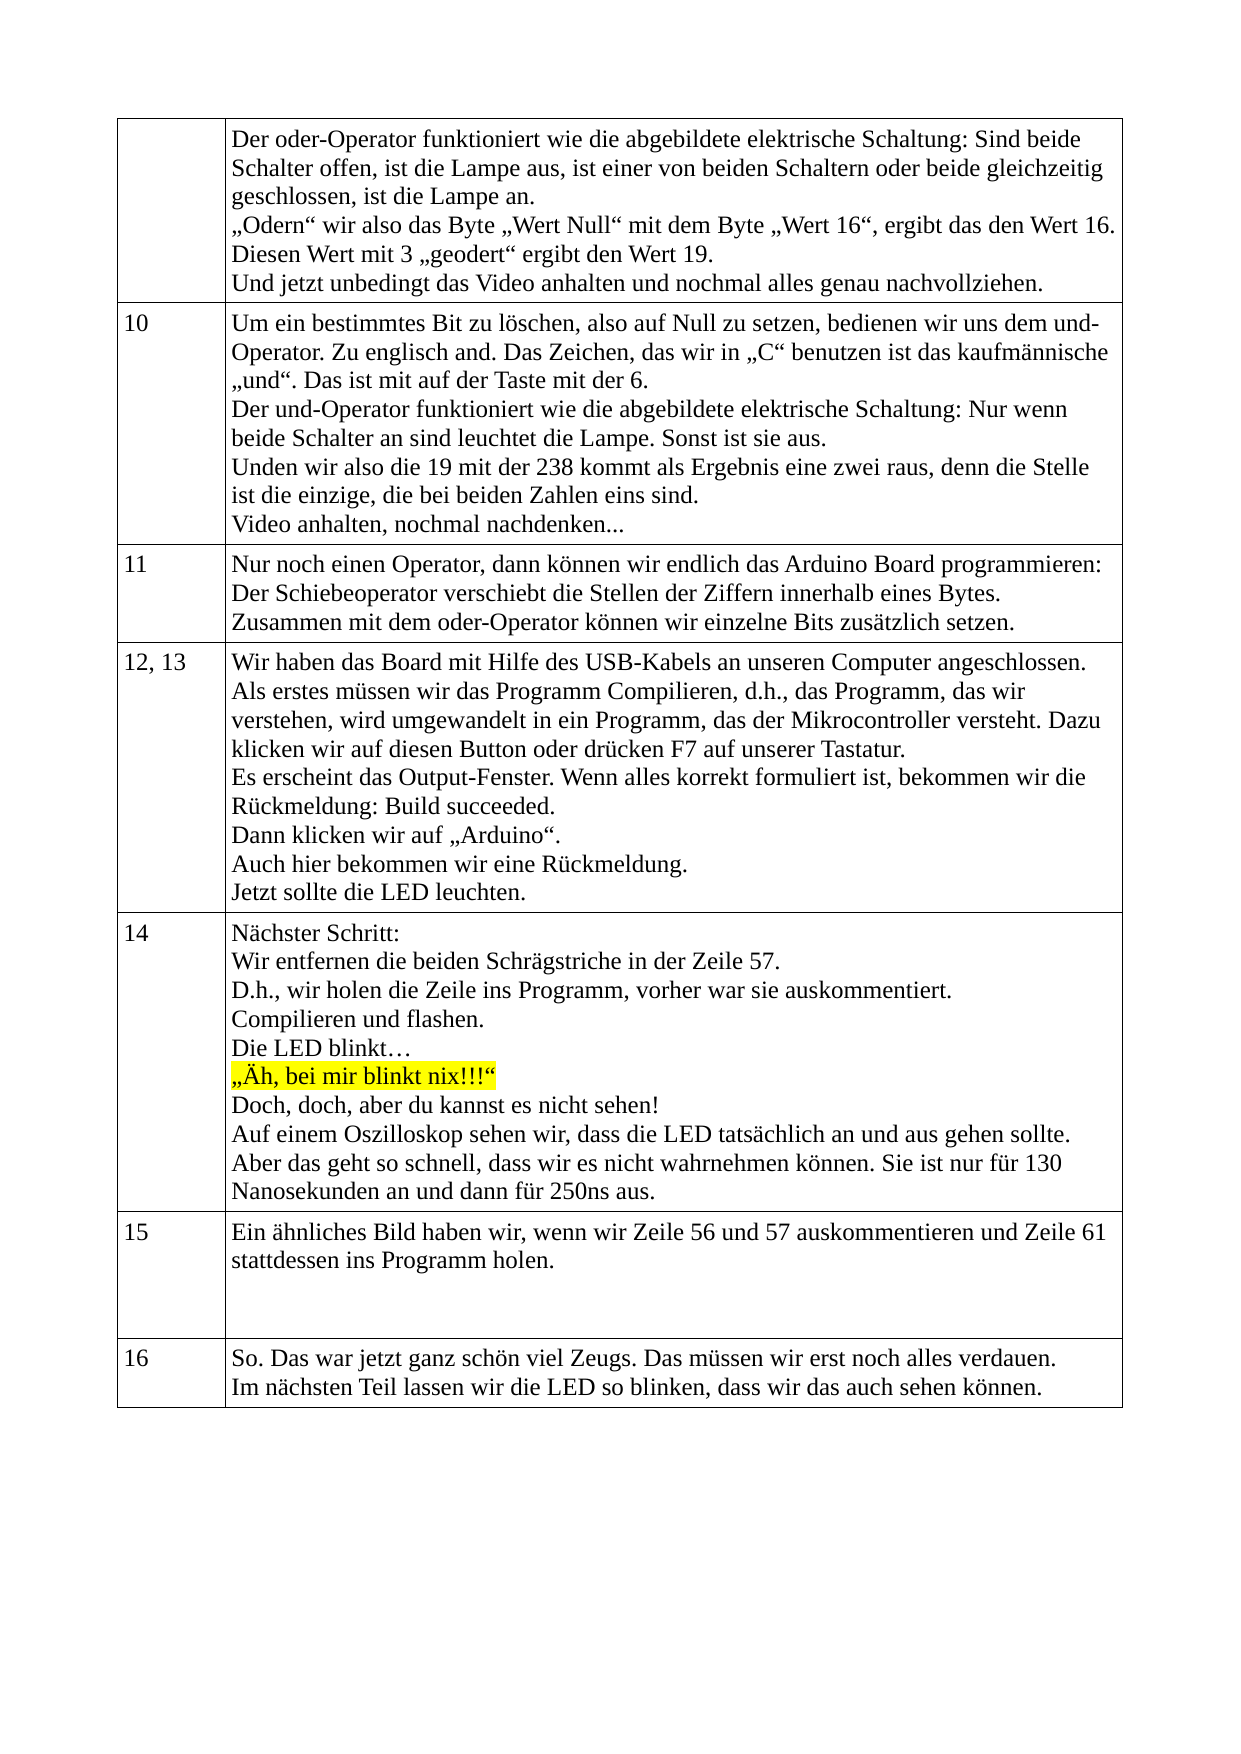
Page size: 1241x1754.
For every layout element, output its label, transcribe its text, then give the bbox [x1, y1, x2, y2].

table_cell 12, 13 [118, 643, 225, 912]
table_cell Wir haben das Board mit Hilfe des USB-Kabels an unseren Computer angeschlossen. Als erstes müssen wir das Programm Compilieren, d.h., das Programm, das wir verstehen, wird umgewandelt in ein Programm, das der Mikrocontroller versteht. Dazu klicken wir auf diesen Button oder drücken F7 auf unserer Tastatur. Es erscheint das Output-Fenster. Wenn alles korrekt formuliert ist, bekommen wir die Rückmeldung: Build succeeded. Dann klicken wir auf „Arduino“. Auch hier bekommen wir eine Rückmeldung. Jetzt sollte die LED leuchten. [226, 643, 1122, 912]
table_cell [118, 119, 225, 302]
table_cell 11 [118, 545, 225, 642]
table_cell Ein ähnliches Bild haben wir, wenn wir Zeile 56 und 57 auskommentieren und Zeile 61 stattdessen ins Programm holen. [226, 1212, 1122, 1337]
table_cell Der oder-Operator funktioniert wie die abgebildete elektrische Schaltung: Sind beide Schalter offen, ist die Lampe aus, ist einer von beiden Schaltern oder beide gleichzeitig geschlossen, ist die Lampe an. „Odern“ wir also das Byte „Wert Null“ mit dem Byte „Wert 16“, ergibt das den Wert 16. Diesen Wert mit 3 „geodert“ ergibt den Wert 19. Und jetzt unbedingt das Video anhalten und nochmal alles genau nachvollziehen. [226, 119, 1122, 302]
table_cell 14 [118, 913, 225, 1211]
table_cell Nur noch einen Operator, dann können wir endlich das Arduino Board programmieren: Der Schiebeoperator verschiebt die Stellen der Ziffern innerhalb eines Bytes. Zusammen mit dem oder-Operator können wir einzelne Bits zusätzlich setzen. [226, 545, 1122, 642]
table_cell Nächster Schritt: Wir entfernen die beiden Schrägstriche in der Zeile 57. D.h., wir holen die Zeile ins Programm, vorher war sie auskommentiert. Compilieren und flashen. Die LED blinkt… „Äh, bei mir blinkt nix!!!“ Doch, doch, aber du kannst es nicht sehen! Auf einem Oszilloskop sehen wir, dass die LED tatsächlich an und aus gehen sollte. Aber das geht so schnell, dass wir es nicht wahrnehmen können. Sie ist nur für 130 Nanosekunden an und dann für 250ns aus. [226, 913, 1122, 1211]
table_cell Um ein bestimmtes Bit zu löschen, also auf Null zu setzen, bedienen wir uns dem und-Operator. Zu englisch and. Das Zeichen, das wir in „C“ benutzen ist das kaufmännische „und“. Das ist mit auf der Taste mit der 6. Der und-Operator funktioniert wie die abgebildete elektrische Schaltung: Nur wenn beide Schalter an sind leuchtet die Lampe. Sonst ist sie aus. Unden wir also die 19 mit der 238 kommt als Ergebnis eine zwei raus, denn die Stelle ist die einzige, die bei beiden Zahlen eins sind. Video anhalten, nochmal nachdenken... [226, 303, 1122, 544]
table_cell 16 [118, 1339, 225, 1407]
table_cell 15 [118, 1212, 225, 1337]
table_cell 10 [118, 303, 225, 544]
table_cell So. Das war jetzt ganz schön viel Zeugs. Das müssen wir erst noch alles verdauen. Im nächsten Teil lassen wir die LED so blinken, dass wir das auch sehen können. [226, 1339, 1122, 1407]
